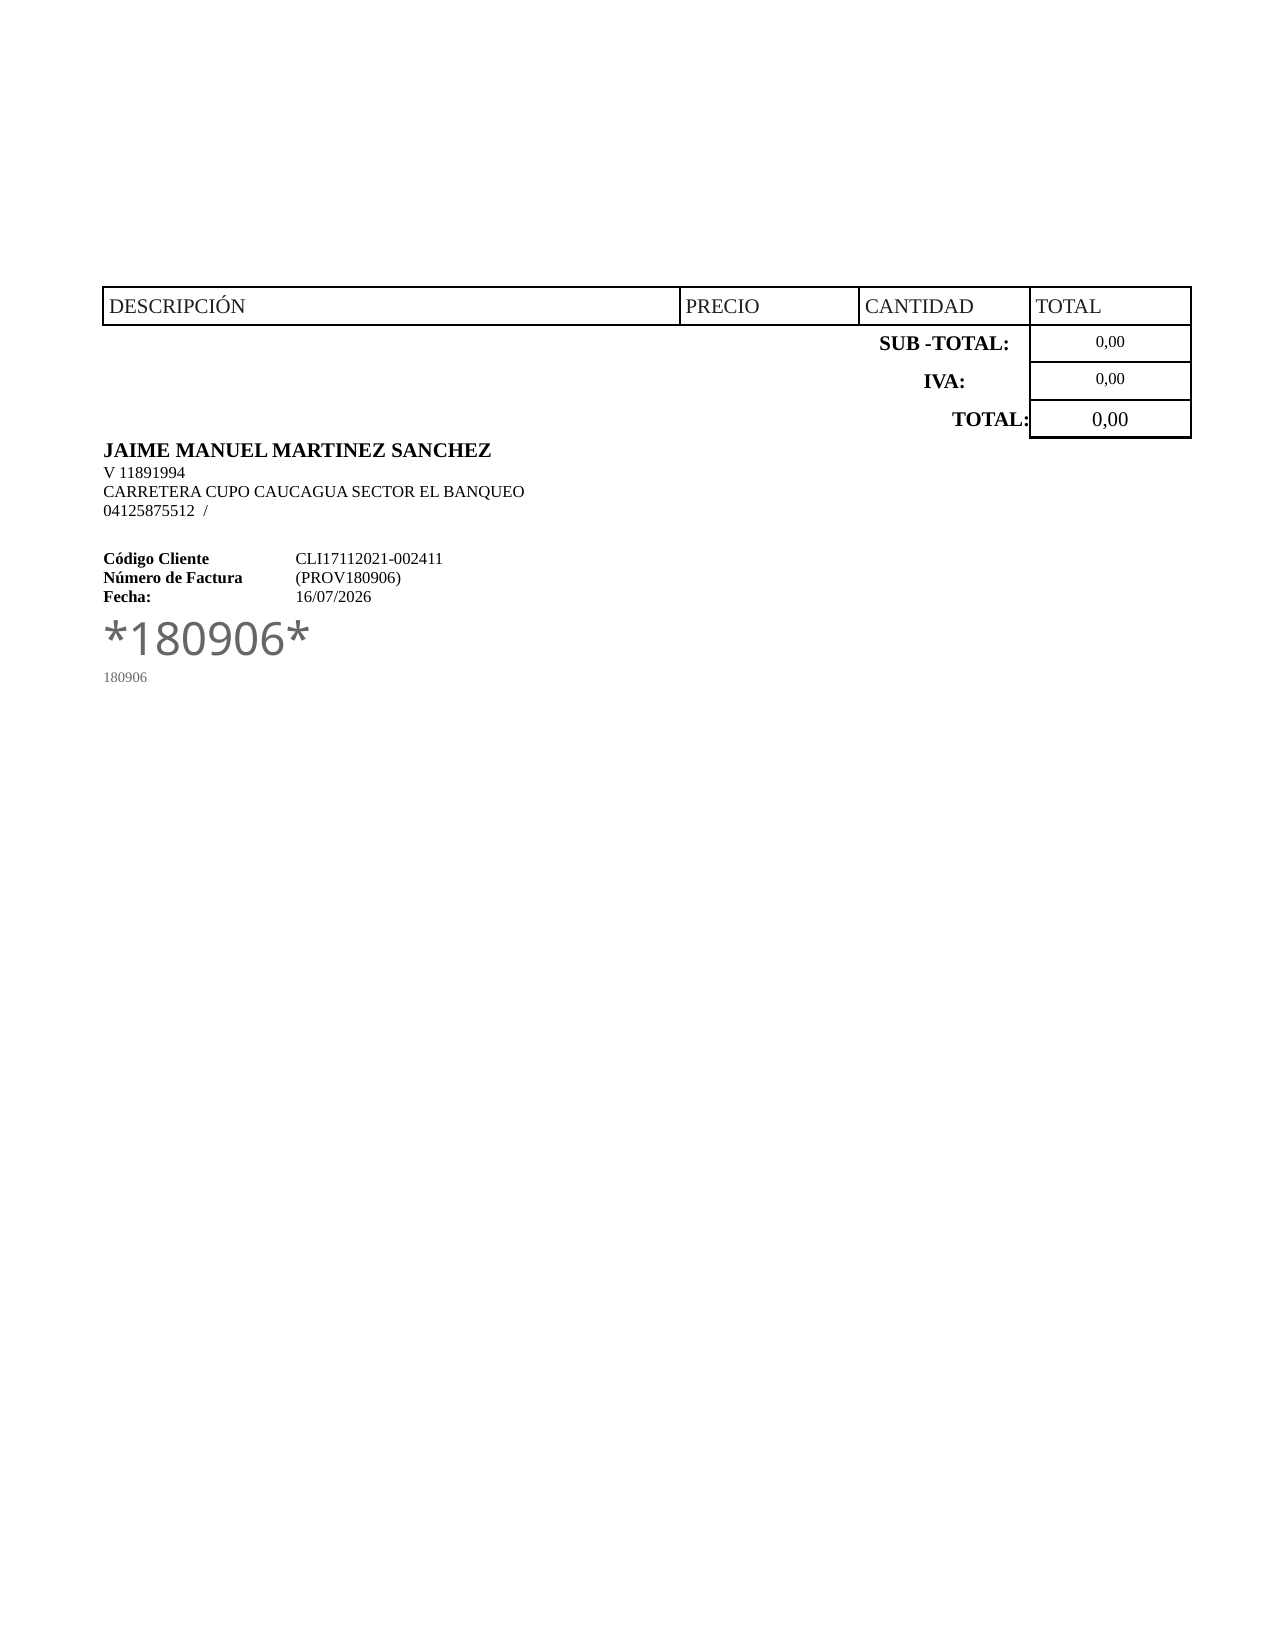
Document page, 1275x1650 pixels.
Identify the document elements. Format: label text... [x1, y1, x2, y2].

table_header CLI17112021-002411 [295, 549, 517, 568]
table_cell (PROV180906) [295, 568, 517, 587]
table_cell 04125875512 / [103, 501, 858, 520]
table_cell SUB -TOTAL: [859, 326, 1029, 361]
table_header Código Cliente [103, 549, 295, 568]
table_header DESCRIPCIÓN [104, 288, 679, 323]
table_cell 0,00 [1031, 326, 1190, 361]
table_header TOTAL [1031, 288, 1190, 323]
table_cell 0,00 [1031, 401, 1190, 436]
text 180906 [103, 669, 1137, 685]
table_cell 16/07/2026 [295, 587, 517, 606]
table_cell V 11891994 [103, 463, 858, 482]
table_cell 0,00 [1031, 363, 1190, 399]
table_cell IVA: [859, 361, 1029, 399]
table_cell TOTAL: [859, 399, 1029, 436]
table_header PRECIO [681, 288, 858, 323]
table_cell [103, 326, 859, 436]
table_cell Número de Factura [103, 568, 295, 587]
table_header JAIME MANUEL MARTINEZ SANCHEZ [103, 439, 858, 462]
text *180906* [103, 606, 1137, 669]
table_cell Fecha: [103, 587, 295, 606]
table_cell CARRETERA CUPO CAUCAGUA SECTOR EL BANQUEO [103, 482, 858, 501]
table_header CANTIDAD [860, 288, 1029, 323]
